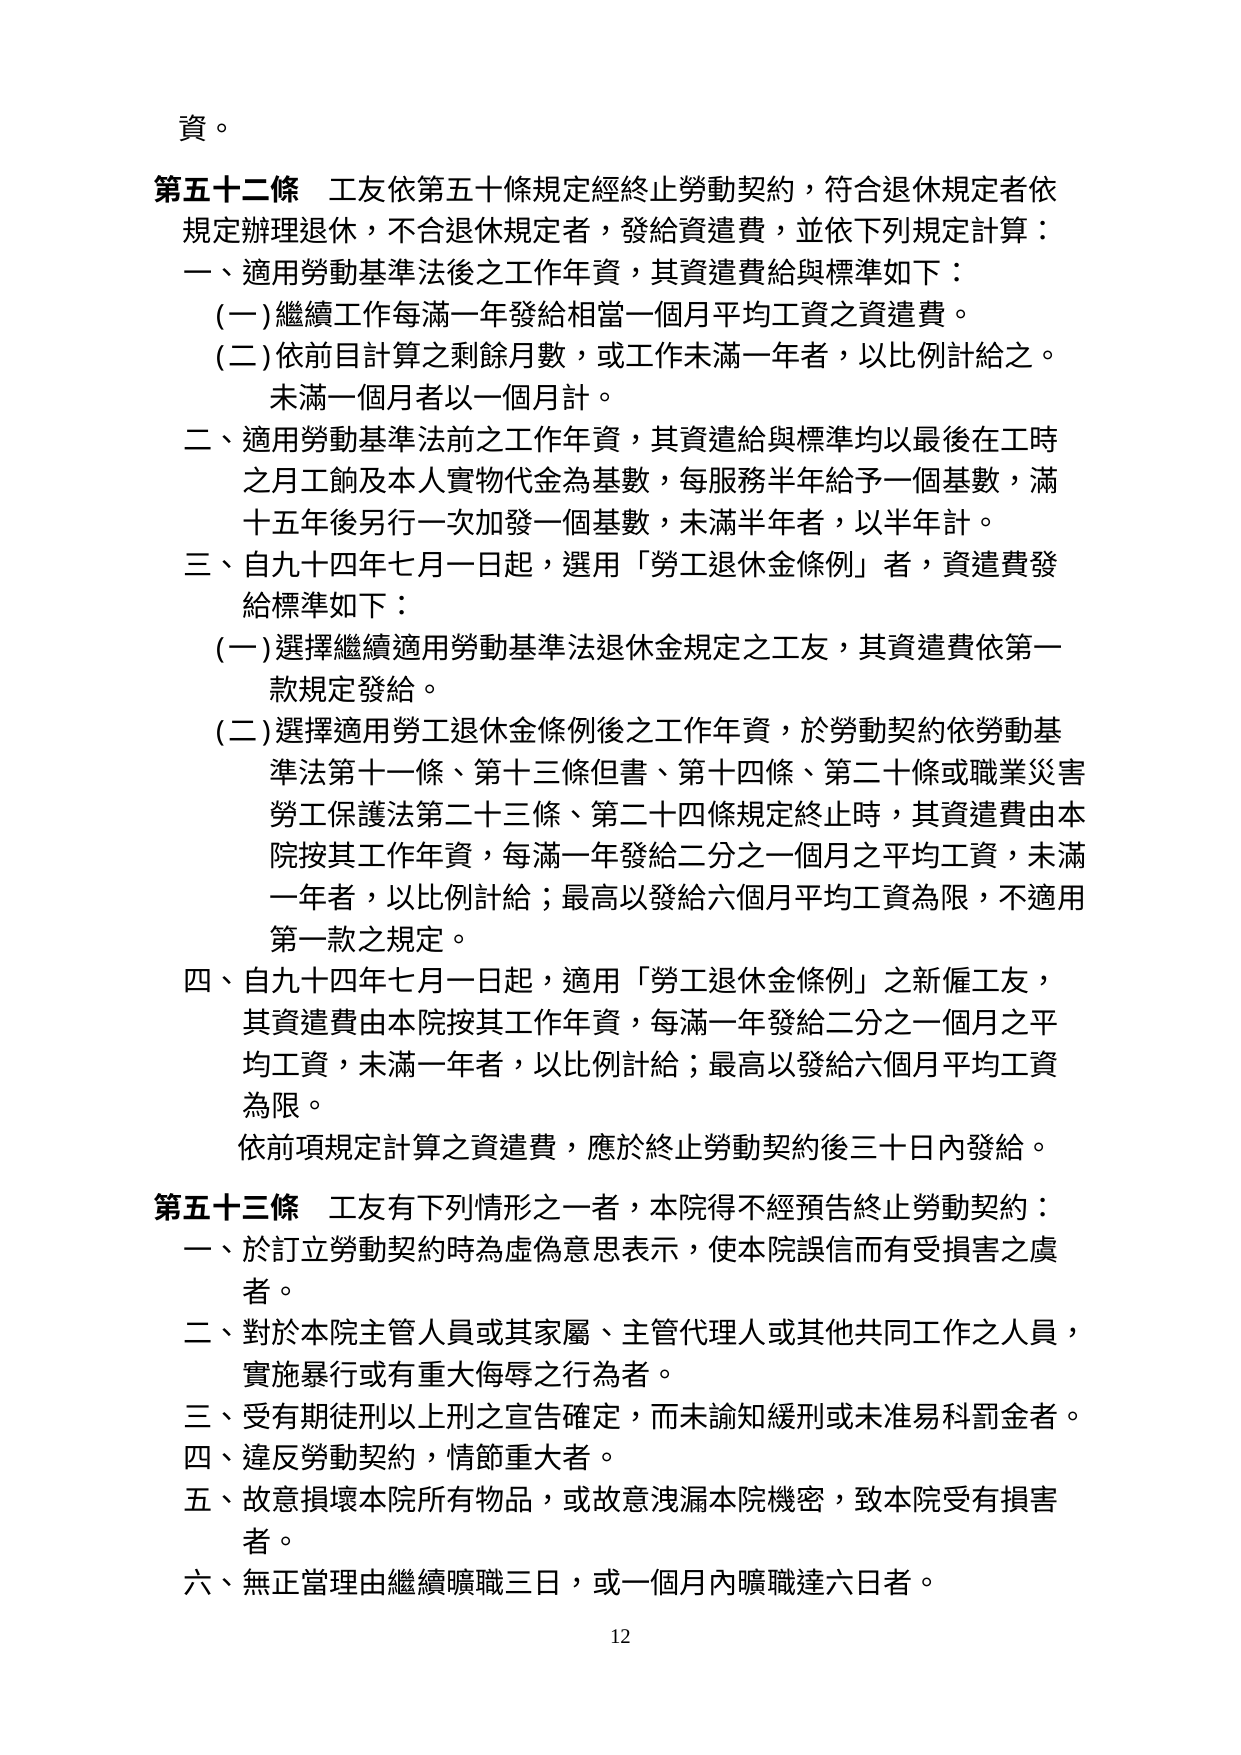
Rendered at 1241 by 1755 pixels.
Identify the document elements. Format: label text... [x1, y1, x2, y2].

text 三、自九十四年七月一日起，選用「勞工退休金條例」者，資遣費發給標準如下： [183, 542, 1087, 625]
text 一、適用勞動基準法後之工作年資，其資遣費給與標準如下： [183, 250, 1087, 292]
text (二)依前目計算之剩餘月數，或工作未滿一年者，以比例計給之。未滿一個月者以一個月計。 [211, 333, 1087, 417]
text (一)繼續工作每滿一年發給相當一個月平均工資之資遣費。 [211, 292, 1087, 333]
text 二、對於本院主管人員或其家屬、主管代理人或其他共同工作之人員，實施暴行或有重大侮辱之行為者。 [183, 1311, 1087, 1394]
text 五、故意損壞本院所有物品，或故意洩漏本院機密，致本院受有損害者。 [183, 1477, 1087, 1561]
text (一)選擇繼續適用勞動基準法退休金規定之工友，其資遣費依第一款規定發給。 [211, 625, 1087, 708]
text 一、於訂立勞動契約時為虛偽意思表示，使本院誤信而有受損害之虞者。 [183, 1227, 1087, 1311]
text 四、自九十四年七月一日起，適用「勞工退休金條例」之新僱工友，其資遣費由本院按其工作年資，每滿一年發給二分之一個月之平均工資，未滿一年者，以比例計給；最高以發給六個月平均工資為限。 [183, 958, 1087, 1125]
text 第五十二條 工友依第五十條規定經終止勞動契約，符合退休規定者依規定辦理退休，不合退休規定者，發給資遣費，並依下列規定計算： [153, 167, 1087, 250]
text (二)選擇適用勞工退休金條例後之工作年資，於勞動契約依勞動基準法第十一條、第十三條但書、第十四條、第二十條或職業災害勞工保護法第二十三條、第二十四條規定終止時，其資遣費由本院按其工作年資，每滿一年發給二分之一個月之平均工資，未滿一年者，以比例計給；最高以發給六個月平均工資為限，不適用第一款之規定。 [211, 708, 1087, 958]
text 資。 [178, 106, 1087, 148]
text 二、適用勞動基準法前之工作年資，其資遣給與標準均以最後在工時之月工餉及本人實物代金為基數，每服務半年給予一個基數，滿十五年後另行一次加發一個基數，未滿半年者，以半年計。 [183, 417, 1087, 542]
text 第五十三條 工友有下列情形之一者，本院得不經預告終止勞動契約： [153, 1186, 1087, 1227]
text 四、違反勞動契約，情節重大者。 [183, 1436, 1087, 1477]
text 三、受有期徒刑以上刑之宣告確定，而未諭知緩刑或未准易科罰金者。 [183, 1394, 1087, 1436]
text 六、無正當理由繼續曠職三日，或一個月內曠職達六日者。 [183, 1561, 1087, 1602]
text 依前項規定計算之資遣費，應於終止勞動契約後三十日內發給。 [178, 1125, 1087, 1167]
